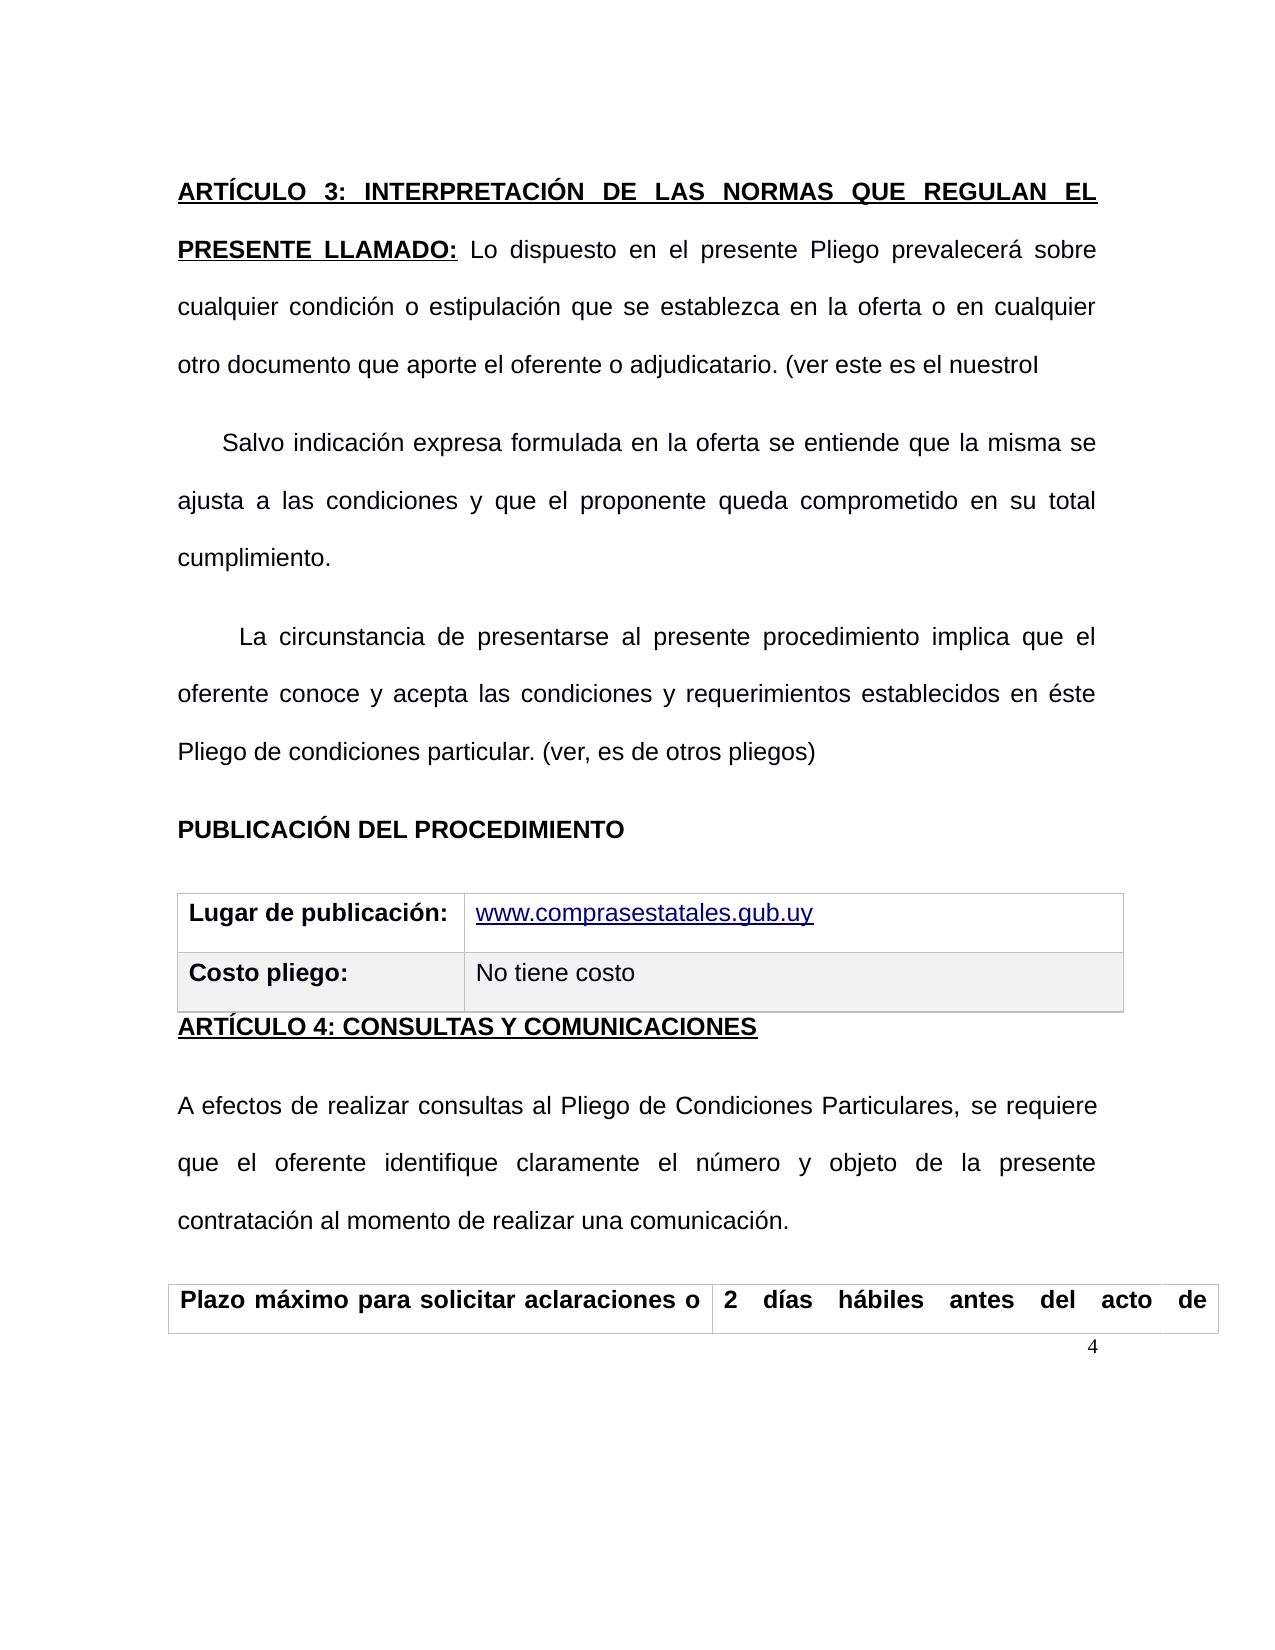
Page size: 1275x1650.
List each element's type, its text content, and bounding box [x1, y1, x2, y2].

table_header www.comprasestatales.gub.uy [465, 894, 1123, 952]
table_cell No tiene costo [465, 953, 1123, 1011]
subtitle PUBLICACIÓN DEL PROCEDIMIENTO [177, 815, 1098, 844]
subtitle PRESENTE LLAMADO: Lo dispuesto en el presente Pliego prevalecerá sobre cualquier condición o estipulación que se establezca en la oferta o en cualquier otro documento que aporte el oferente o adjudicatario. (ver este es el nuestroI [177, 203, 1098, 379]
table_header de [1163, 1285, 1218, 1332]
table_header Lugar de publicación: [178, 894, 464, 952]
text La circunstancia de presentarse al presente procedimiento implica que el oferente conoce y acepta las condiciones y requerimientos establecidos en éste Pliego de condiciones particular. (ver, es de otros pliegos) [177, 622, 1098, 765]
subtitle ARTÍCULO 3: INTERPRETACIÓN DE LAS NORMAS QUE REGULAN EL [177, 177, 1098, 202]
table_cell Costo pliego: [178, 953, 464, 1011]
text Salvo indicación expresa formulada en la oferta se entiende que la misma se ajusta a las condiciones y que el proponente queda comprometido en su total cumplimiento. [177, 428, 1098, 572]
subtitle ARTÍCULO 4: CONSULTAS Y COMUNICACIONES [177, 1013, 1098, 1041]
text A efectos de realizar consultas al Pliego de Condiciones Particulares, se requiere que el oferente identifique claramente el número y objeto de la presente contratación al momento de realizar una comunicación. [177, 1091, 1098, 1234]
table_header 2 días hábiles antes del acto [713, 1285, 1162, 1332]
table_header Plazo máximo para solicitar aclaraciones o [169, 1285, 712, 1332]
